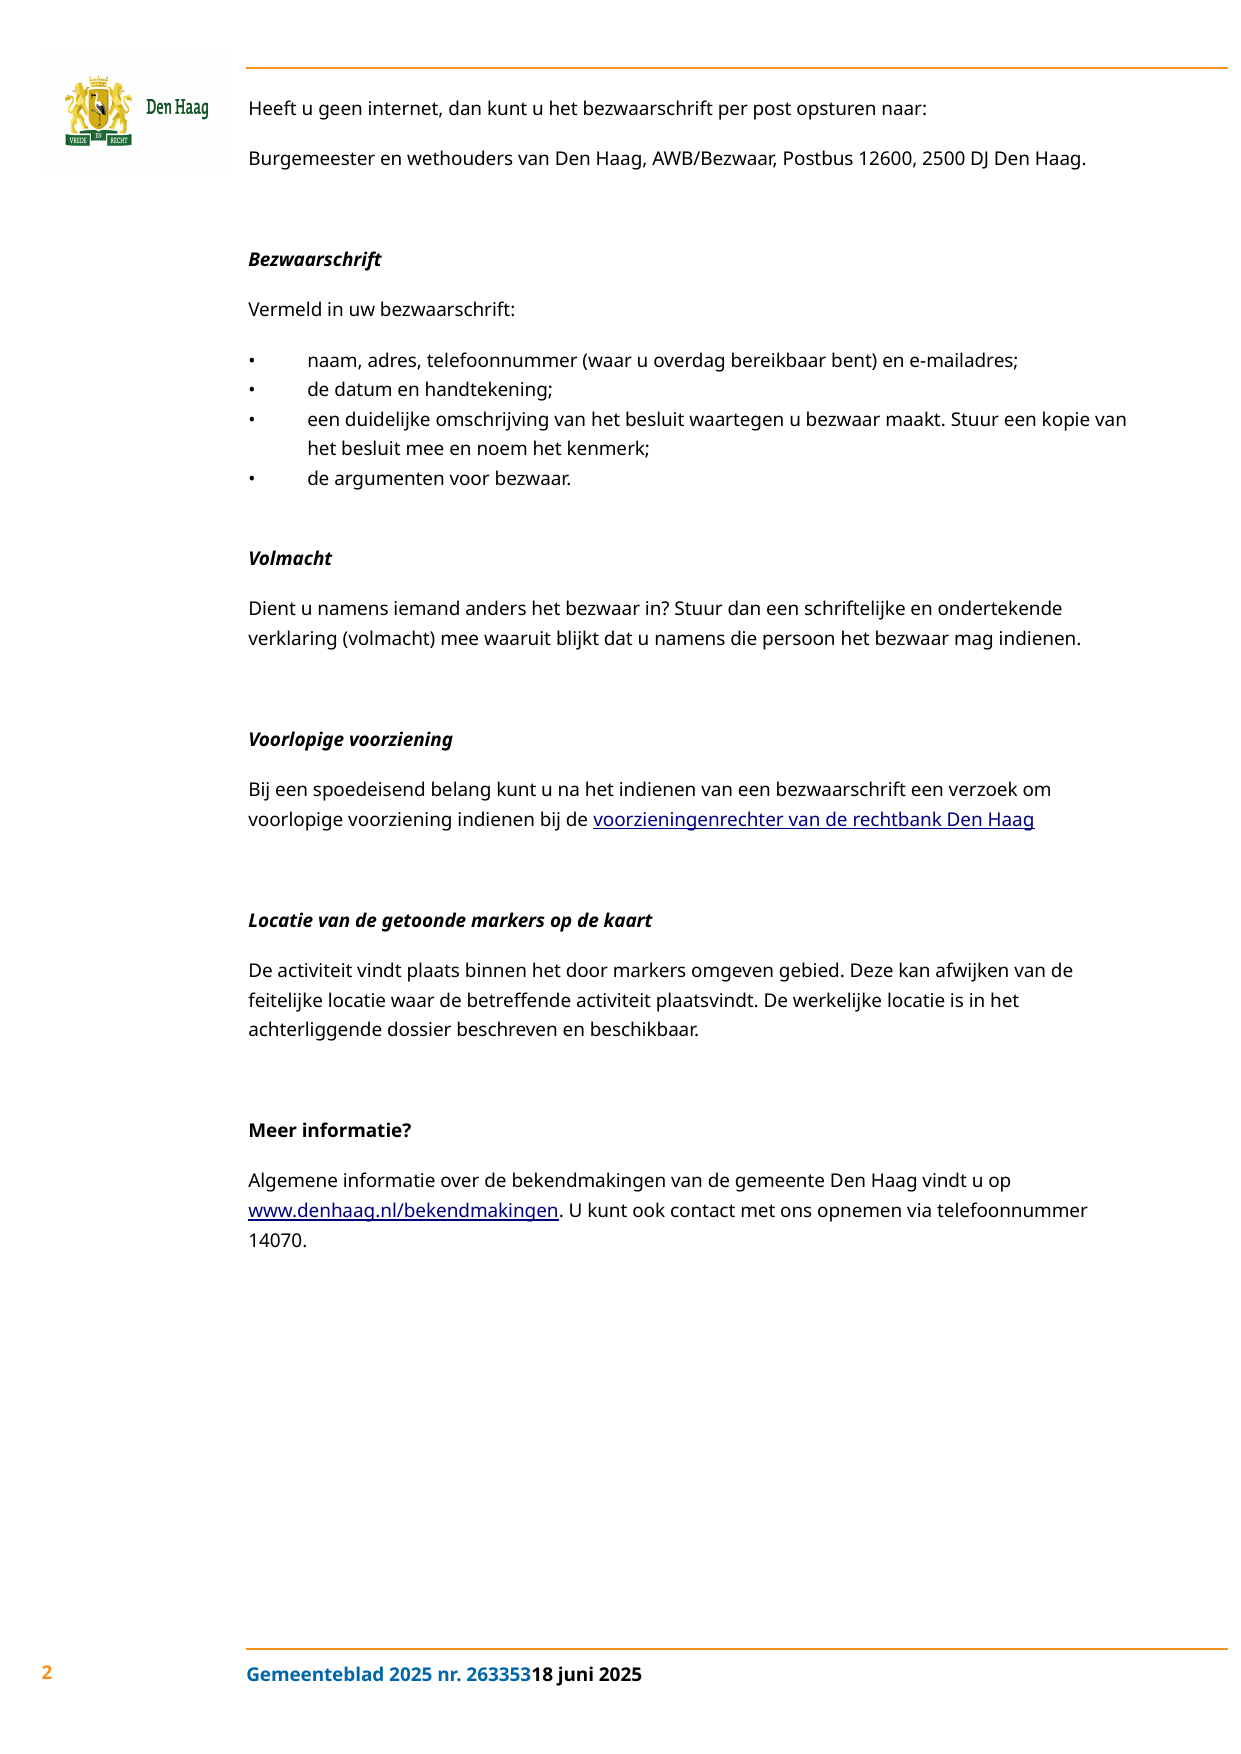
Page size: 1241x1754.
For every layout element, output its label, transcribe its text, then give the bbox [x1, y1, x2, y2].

list de argumenten voor bezwaar. [248, 465, 1152, 491]
text De activiteit vindt plaats binnen het door markers omgeven gebied. Deze kan afwijken van de feitelijke locatie waar de betreffende activiteit plaatsvindt. De werkelijke locatie is in het achterliggende dossier beschreven en beschikbaar. [248, 957, 1152, 1042]
text Voorlopige voorziening [248, 726, 1152, 752]
list naam, adres, telefoonnummer (waar u overdag bereikbaar bent) en e-mailadres; [248, 347, 1152, 373]
text Bezwaarschrift [248, 246, 1152, 272]
text Heeft u geen internet, dan kunt u het bezwaarschrift per post opsturen naar: [248, 95, 1152, 121]
text Meer informatie? [248, 1117, 1152, 1143]
text Dient u namens iemand anders het bezwaar in? Stuur dan een schriftelijke en ondertekende verklaring (volmacht) mee waaruit blijkt dat u namens die persoon het bezwaar mag indienen. [248, 596, 1152, 651]
list een duidelijke omschrijving van het besluit waartegen u bezwaar maakt. Stuur een kopie van het besluit mee en noem het kenmerk; [248, 406, 1152, 461]
text Bij een spoedeisend belang kunt u na het indienen van een bezwaarschrift een verzoek om voorlopige voorziening indienen bij de voorzieningenrechter van de rechtbank Den Haag [248, 776, 1152, 832]
picture [41, 47, 231, 172]
list de datum en handtekening; [248, 376, 1152, 402]
text Burgemeester en wethouders van Den Haag, AWB/Bezwaar, Postbus 12600, 2500 DJ Den Haag. [248, 145, 1152, 171]
text Algemene informatie over de bekendmakingen van de gemeente Den Haag vindt u op www.denhaag.nl/bekendmakingen. U kunt ook contact met ons opnemen via telefoonnummer 14070. [248, 1168, 1152, 1253]
text Volmacht [248, 545, 1152, 571]
text Vermeld in uw bezwaarschrift: [248, 296, 1152, 322]
text Locatie van de getoonde markers op de kaart [248, 907, 1152, 933]
